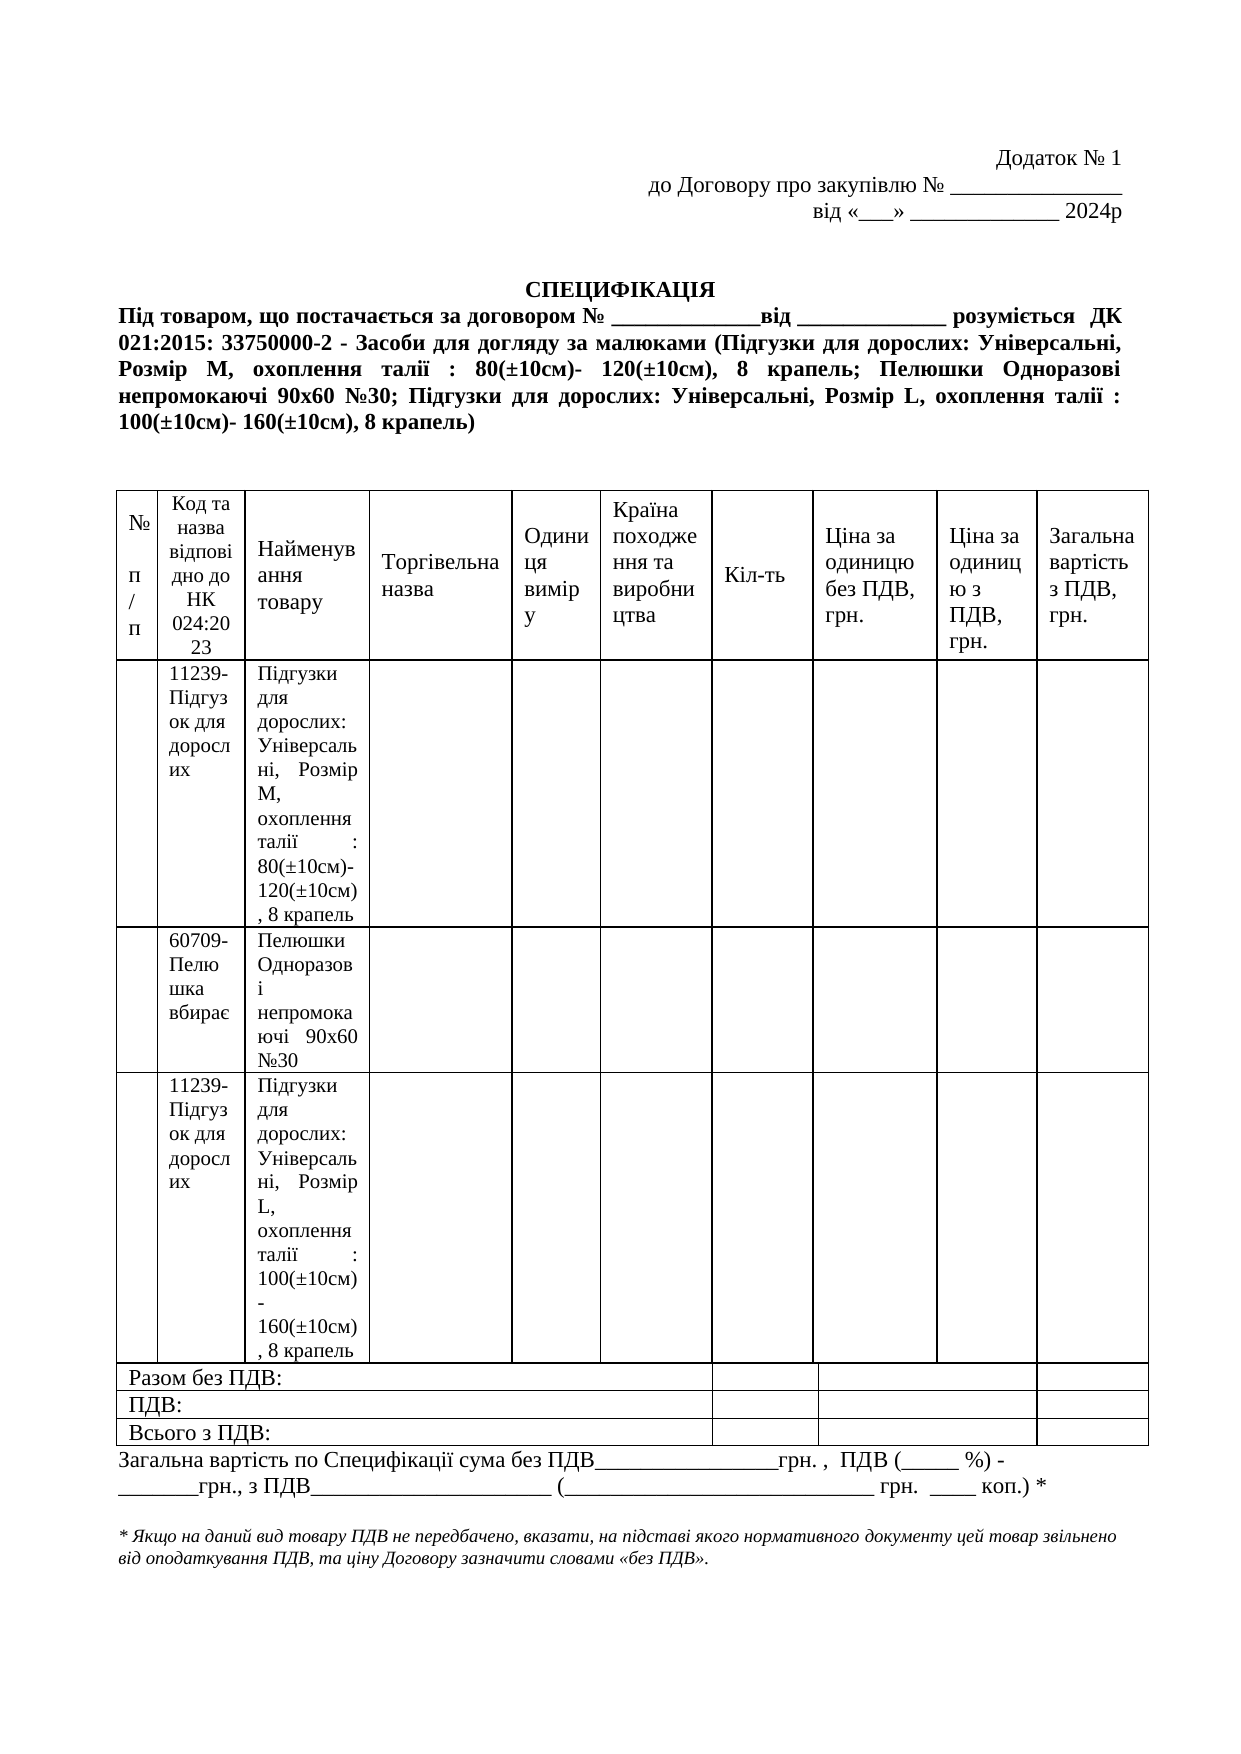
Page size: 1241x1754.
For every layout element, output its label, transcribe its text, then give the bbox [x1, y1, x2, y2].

table_cell [601, 928, 711, 1072]
table_cell [713, 1073, 812, 1362]
table_header Код та назва відповідно до НК 024:2023 [158, 491, 244, 659]
text від «___» _____________ 2024р [118, 197, 1122, 223]
table_cell [938, 1073, 1036, 1362]
table_cell [938, 928, 1036, 1072]
table_cell [513, 1073, 600, 1362]
table_cell [713, 1364, 818, 1390]
table_cell 11239-Підгузок для дорослих [158, 1073, 244, 1362]
table_cell [513, 928, 600, 1072]
table_cell [713, 661, 812, 926]
text СПЕЦИФІКАЦІЯ [118, 276, 1122, 303]
text Загальна вартість по Специфікації сума без ПДВ________________грн. , ПДВ (_____ %) - _______грн., з ПДВ_____________________ (___________________________ грн. ____ коп.) * [118, 1446, 1122, 1499]
table_cell [1038, 1073, 1148, 1362]
table_cell [1038, 1364, 1148, 1390]
table_cell 60709-Пелюшка вбирає [158, 928, 244, 1072]
table_header Кіл-ть [713, 491, 812, 659]
table_cell [601, 1073, 711, 1362]
table_cell [814, 661, 936, 926]
table_cell [819, 1419, 1036, 1445]
table_header № п/п [117, 491, 157, 659]
table_header Торгівельна назва [370, 491, 511, 659]
table_header Країна походження та виробництва [601, 491, 711, 659]
text * Якщо на даний вид товару ПДВ не передбачено, вказати, на підставі якого нормативного документу цей товар звільнено від оподаткування ПДВ, та ціну Договору зазначити словами «без ПДВ». [118, 1525, 1122, 1568]
table_cell Підгузки для дорослих: Універсальні, Розмір М, охоплення талії : 80(±10см)- 120(±10см), 8 крапель [246, 661, 369, 926]
text до Договору про закупівлю № _______________ [118, 171, 1122, 197]
text Додаток № 1 [118, 144, 1122, 171]
table_cell [117, 1073, 157, 1362]
text Під товаром, що постачається за договором № _____________від _____________ розуміється ДК 021:2015: 33750000-2 - Засоби для догляду за малюками (Підгузки для дорослих: Універсальні, Розмір М, охоплення талії : 80(±10см)- 120(±10см), 8 крапель; Пелюшки Одноразові непромокаючі 90х60 №30; Підгузки для дорослих: Універсальні, Розмір L, охоплення талії : 100(±10см)- 160(±10см), 8 крапель) [118, 303, 1122, 434]
table_cell [713, 1419, 818, 1445]
table_cell [117, 928, 157, 1072]
table_cell [938, 661, 1036, 926]
table_cell [370, 928, 511, 1072]
table_cell [601, 661, 711, 926]
table_cell [1038, 661, 1148, 926]
table_cell [713, 928, 812, 1072]
table_cell Разом без ПДВ: [117, 1364, 712, 1390]
table_cell 11239-Підгузок для дорослих [158, 661, 244, 926]
table_cell [814, 928, 936, 1072]
table_cell [819, 1391, 1036, 1418]
table_cell ПДВ: [117, 1391, 712, 1418]
table_cell [814, 1073, 936, 1362]
table_cell [370, 1073, 511, 1362]
table_header Одиниця виміру [513, 491, 600, 659]
table_header Загальна вартість з ПДВ, грн. [1038, 491, 1148, 659]
table_cell Підгузки для дорослих: Універсальні, Розмір L, охоплення талії : 100(±10см)- 160(±10см), 8 крапель [246, 1073, 369, 1362]
table_cell [819, 1364, 1036, 1390]
table_cell [370, 661, 511, 926]
table_cell [1038, 1391, 1148, 1418]
table_header Ціна за одиницю з ПДВ, грн. [938, 491, 1036, 659]
table_header Ціна за одиницю без ПДВ, грн. [814, 491, 936, 659]
table_header Найменування товару [246, 491, 369, 659]
table_cell [117, 661, 157, 926]
table_cell Пелюшки Одноразові непромокаючі 90х60 №30 [246, 928, 369, 1072]
table_cell [713, 1391, 818, 1418]
table_cell [513, 661, 600, 926]
table_cell [1038, 1419, 1148, 1445]
table_cell Всього з ПДВ: [117, 1419, 712, 1445]
table_cell [1038, 928, 1148, 1072]
